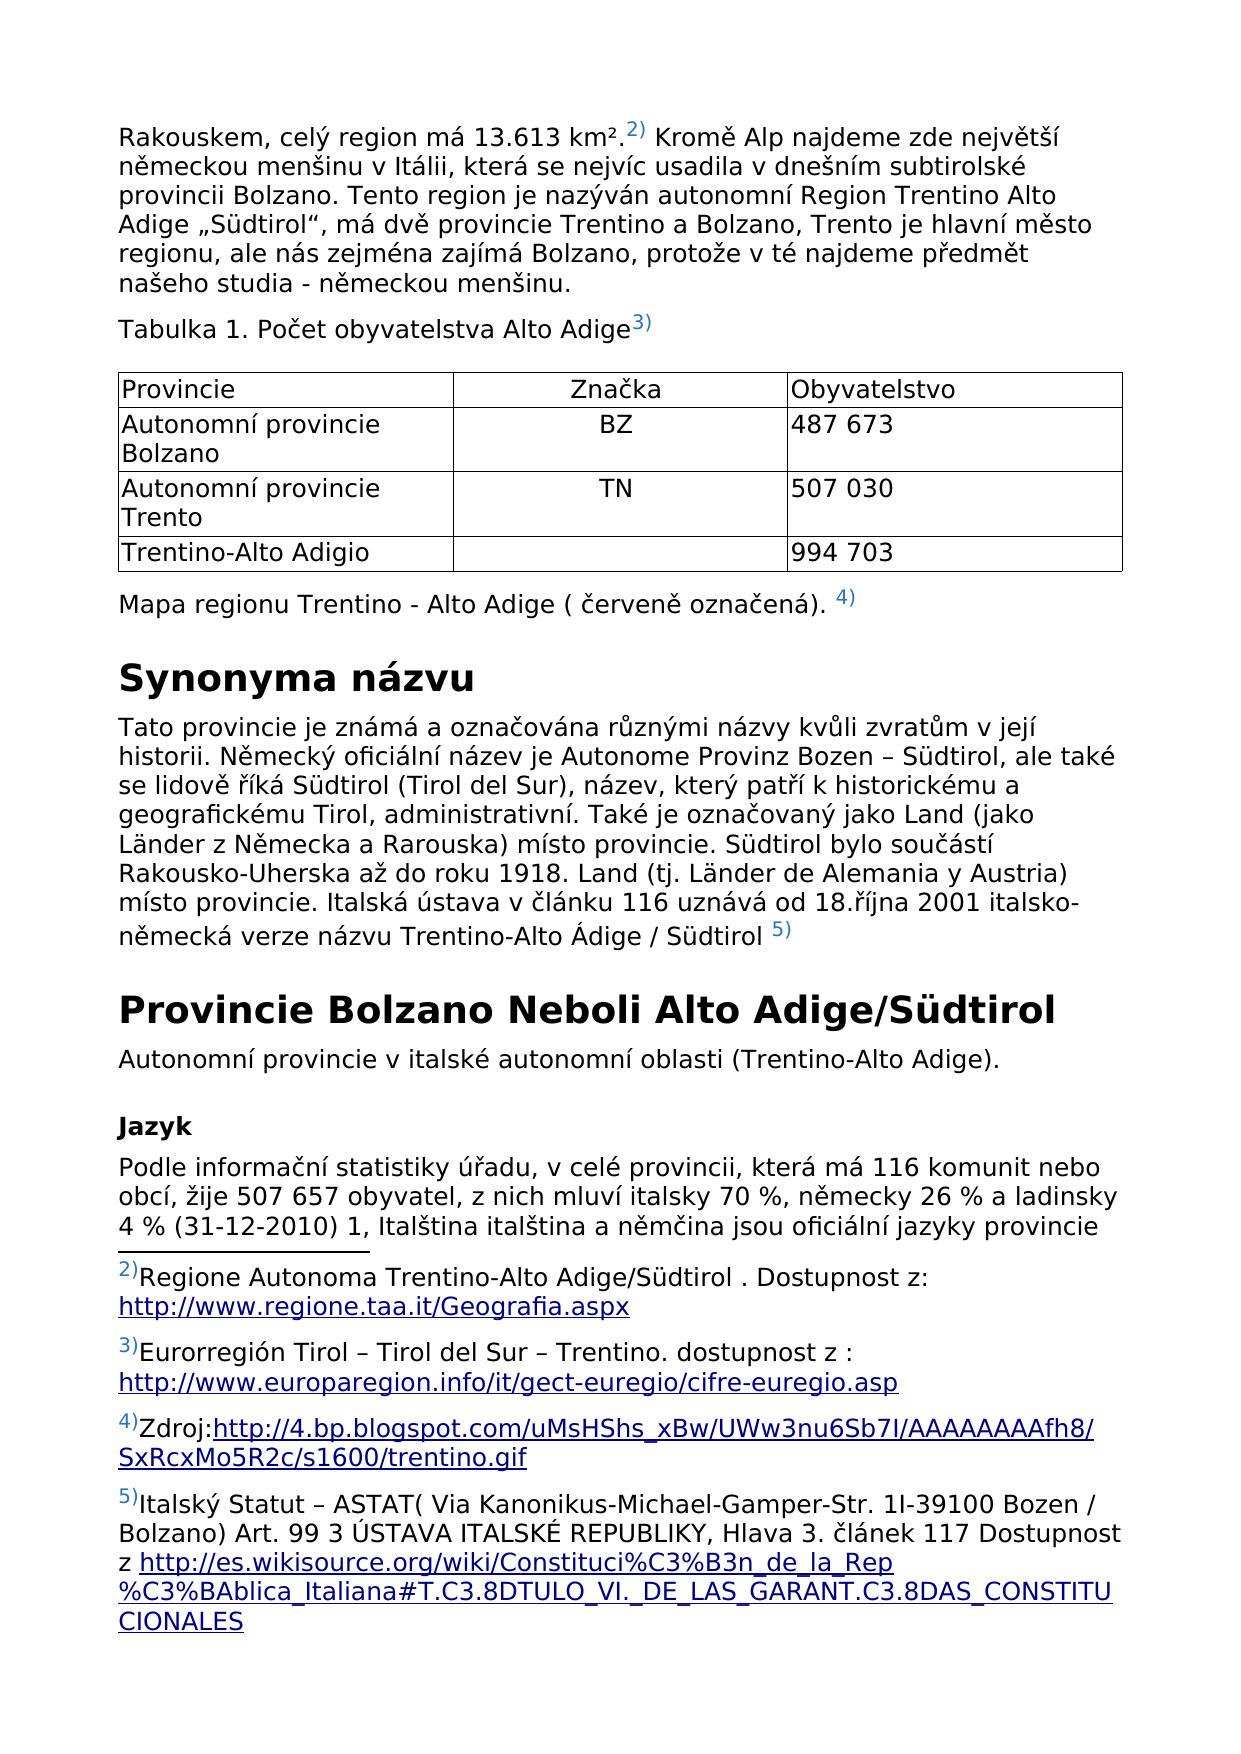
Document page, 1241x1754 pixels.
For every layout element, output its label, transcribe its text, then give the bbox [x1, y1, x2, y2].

table_cell Autonomní provincie Trento [119, 472, 453, 536]
table_cell TN [454, 472, 787, 536]
subtitle Provincie Bolzano Neboli Alto Adige/Südtirol [118, 989, 1122, 1033]
text Regione Autonoma Trentino-Alto Adige/Südtirol . Dostupnost z: http://www.regione.taa.it/Geografia.aspx [118, 1258, 1122, 1321]
text Mapa regionu Trentino - Alto Adige ( červeně označená). [118, 586, 1122, 619]
text Autonomní provincie v italské autonomní oblasti (Trentino-Alto Adige). [118, 1045, 1122, 1074]
table_cell BZ [454, 408, 787, 471]
subtitle Jazyk [118, 1112, 1122, 1141]
table_cell Autonomní provincie Bolzano [119, 408, 453, 471]
table_cell Trentino-Alto Adigio [119, 537, 453, 571]
table_cell [454, 537, 787, 571]
text Podle informační statistiky úřadu, v celé provincii, která má 116 komunit nebo obcí, žije 507 657 obyvatel, z nich mluví italsky 70 %, německy 26 % a ladinsky 4 % (31-12-2010) 1, Italština italština a němčina jsou oficiální jazyky provincie [118, 1153, 1122, 1241]
table_cell 507 030 [788, 472, 1122, 536]
table_cell 994 703 [788, 537, 1122, 571]
text Eurorregión Tirol – Tirol del Sur – Trentino. dostupnost z : http://www.europaregion.info/it/gect-euregio/cifre-euregio.asp [118, 1334, 1122, 1397]
text Tato provincie je známá a označována různými názvy kvůli zvratům v její historii. Německý oficiální název je Autonome Provinz Bozen – Südtirol, ale také se lidově říká Südtirol (Tirol del Sur), název, který patří k historickému a geografickému Tirol, administrativní. Také je označovaný jako Land (jako Länder z Německa a Rarouska) místo provincie. Südtirol bylo součástí Rakousko-Uherska až do roku 1918. Land (tj. Länder de Alemania y Austria) místo provincie. Italská ústava v článku 116 uznává od 18.října 2001 italsko-německá verze názvu Trentino-Alto Ádige / Südtirol [118, 713, 1122, 951]
text Zdroj:http://4.bp.blogspot.com/uMsHShs_xBw/UWw3nu6Sb7I/AAAAAAAAfh8/SxRcxMo5R2c/s1600/trentino.gif [118, 1409, 1122, 1473]
table_header Provincie [119, 373, 453, 407]
subtitle Synonyma názvu [118, 657, 1122, 701]
table_header Značka [454, 373, 787, 407]
text Rakouskem, celý region má 13.613 km². Kromě Alp najdeme zde největší německou menšinu v Itálii, která se nejvíc usadila v dnešním subtirolské provincii Bolzano. Tento region je nazýván autonomní Region Trentino Alto Adige „Südtirol“, má dvě provincie Trentino a Bolzano, Trento je hlavní město regionu, ale nás zejména zajímá Bolzano, protože v té najdeme předmět našeho studia - německou menšinu. [118, 118, 1122, 298]
table_cell 487 673 [788, 408, 1122, 471]
text Tabulka 1. Počet obyvatelstva Alto Adige [118, 311, 1122, 344]
table_header Obyvatelstvo [788, 373, 1122, 407]
text Italský Statut – ASTAT( Via Kanonikus-Michael-Gamper-Str. 1I-39100 Bozen / Bolzano) Art. 99 3 ÚSTAVA ITALSKÉ REPUBLIKY, Hlava 3. článek 117 Dostupnost z http://es.wikisource.org/wiki/Constituci%C3%B3n_de_la_Rep%C3%BAblica_Italiana#T.C3.8DTULO_VI._DE_LAS_GARANT.C3.8DAS_CONSTITUCIONALES [118, 1485, 1122, 1636]
